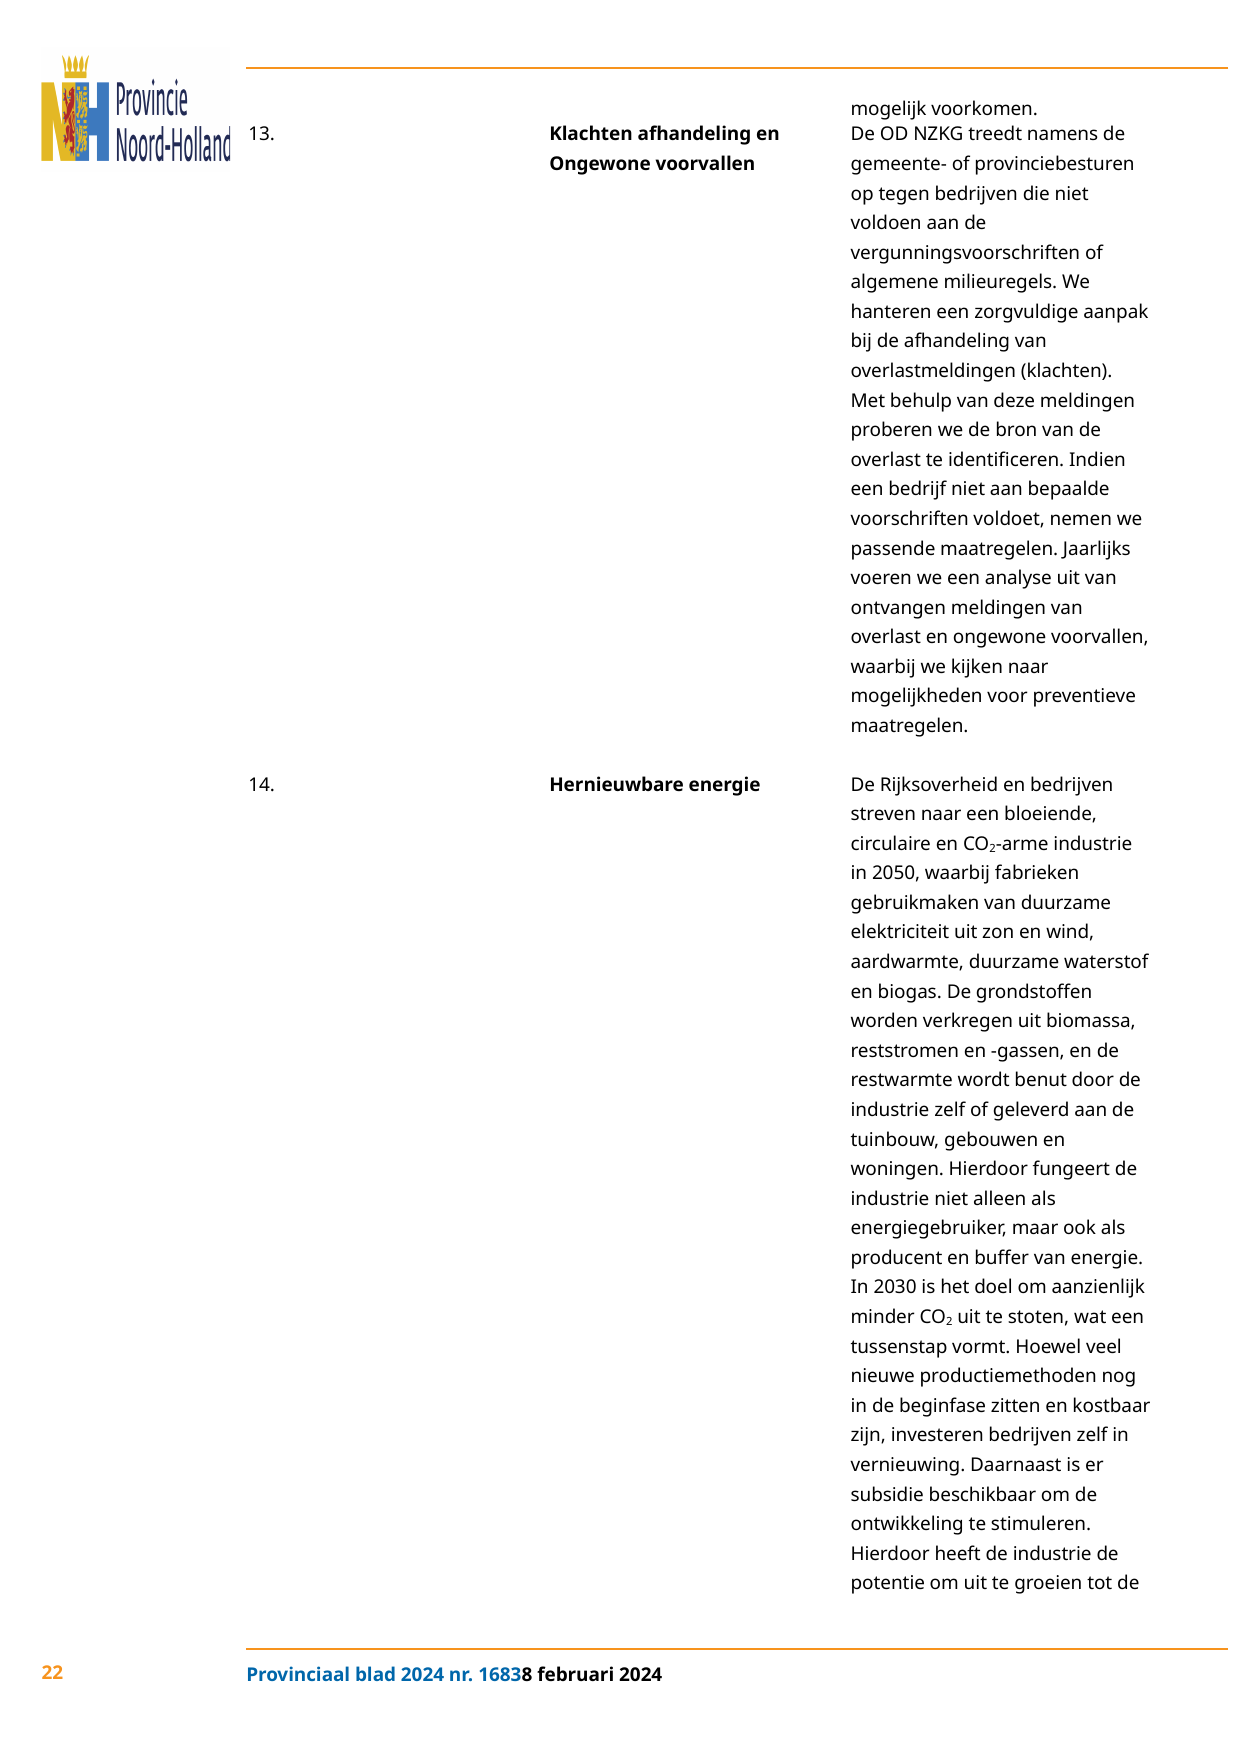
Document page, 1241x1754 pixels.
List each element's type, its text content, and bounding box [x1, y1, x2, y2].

table_cell Klachten afhandeling en Ongewone voorvallen [549, 121, 850, 738]
table_header 14. [248, 771, 549, 1595]
table_header De Rijksoverheid en bedrijven streven naar een bloeiende, circulaire en CO2-arme industrie in 2050, waarbij fabrieken gebruikmaken van duurzame elektriciteit uit zon en wind, aardwarmte, duurzame waterstof en biogas. De grondstoffen worden verkregen uit biomassa, reststromen en -gassen, en de restwarmte wordt benut door de industrie zelf of geleverd aan de tuinbouw, gebouwen en woningen. Hierdoor fungeert de industrie niet alleen als energiegebruiker, maar ook als producent en buffer van energie. In 2030 is het doel om aanzienlijk minder CO2 uit te stoten, wat een tussenstap vormt. Hoewel veel nieuwe productiemethoden nog in de beginfase zitten en kostbaar zijn, investeren bedrijven zelf in vernieuwing. Daarnaast is er subsidie beschikbaar om de ontwikkeling te stimuleren. Hierdoor heeft de industrie de potentie om uit te groeien tot de [850, 771, 1152, 1595]
picture [41, 47, 231, 172]
table_cell [248, 95, 549, 121]
table_header Hernieuwbare energie [549, 771, 850, 1595]
table_cell De OD NZKG treedt namens de gemeente- of provinciebesturen op tegen bedrijven die niet voldoen aan de vergunningsvoorschriften of algemene milieuregels. We hanteren een zorgvuldige aanpak bij de afhandeling van overlastmeldingen (klachten). Met behulp van deze meldingen proberen we de bron van de overlast te identificeren. Indien een bedrijf niet aan bepaalde voorschriften voldoet, nemen we passende maatregelen. Jaarlijks voeren we een analyse uit van ontvangen meldingen van overlast en ongewone voorvallen, waarbij we kijken naar mogelijkheden voor preventieve maatregelen. [850, 121, 1152, 738]
table_cell mogelijk voorkomen. [850, 95, 1152, 121]
table_cell 13. [248, 121, 549, 738]
table_cell [549, 95, 850, 121]
